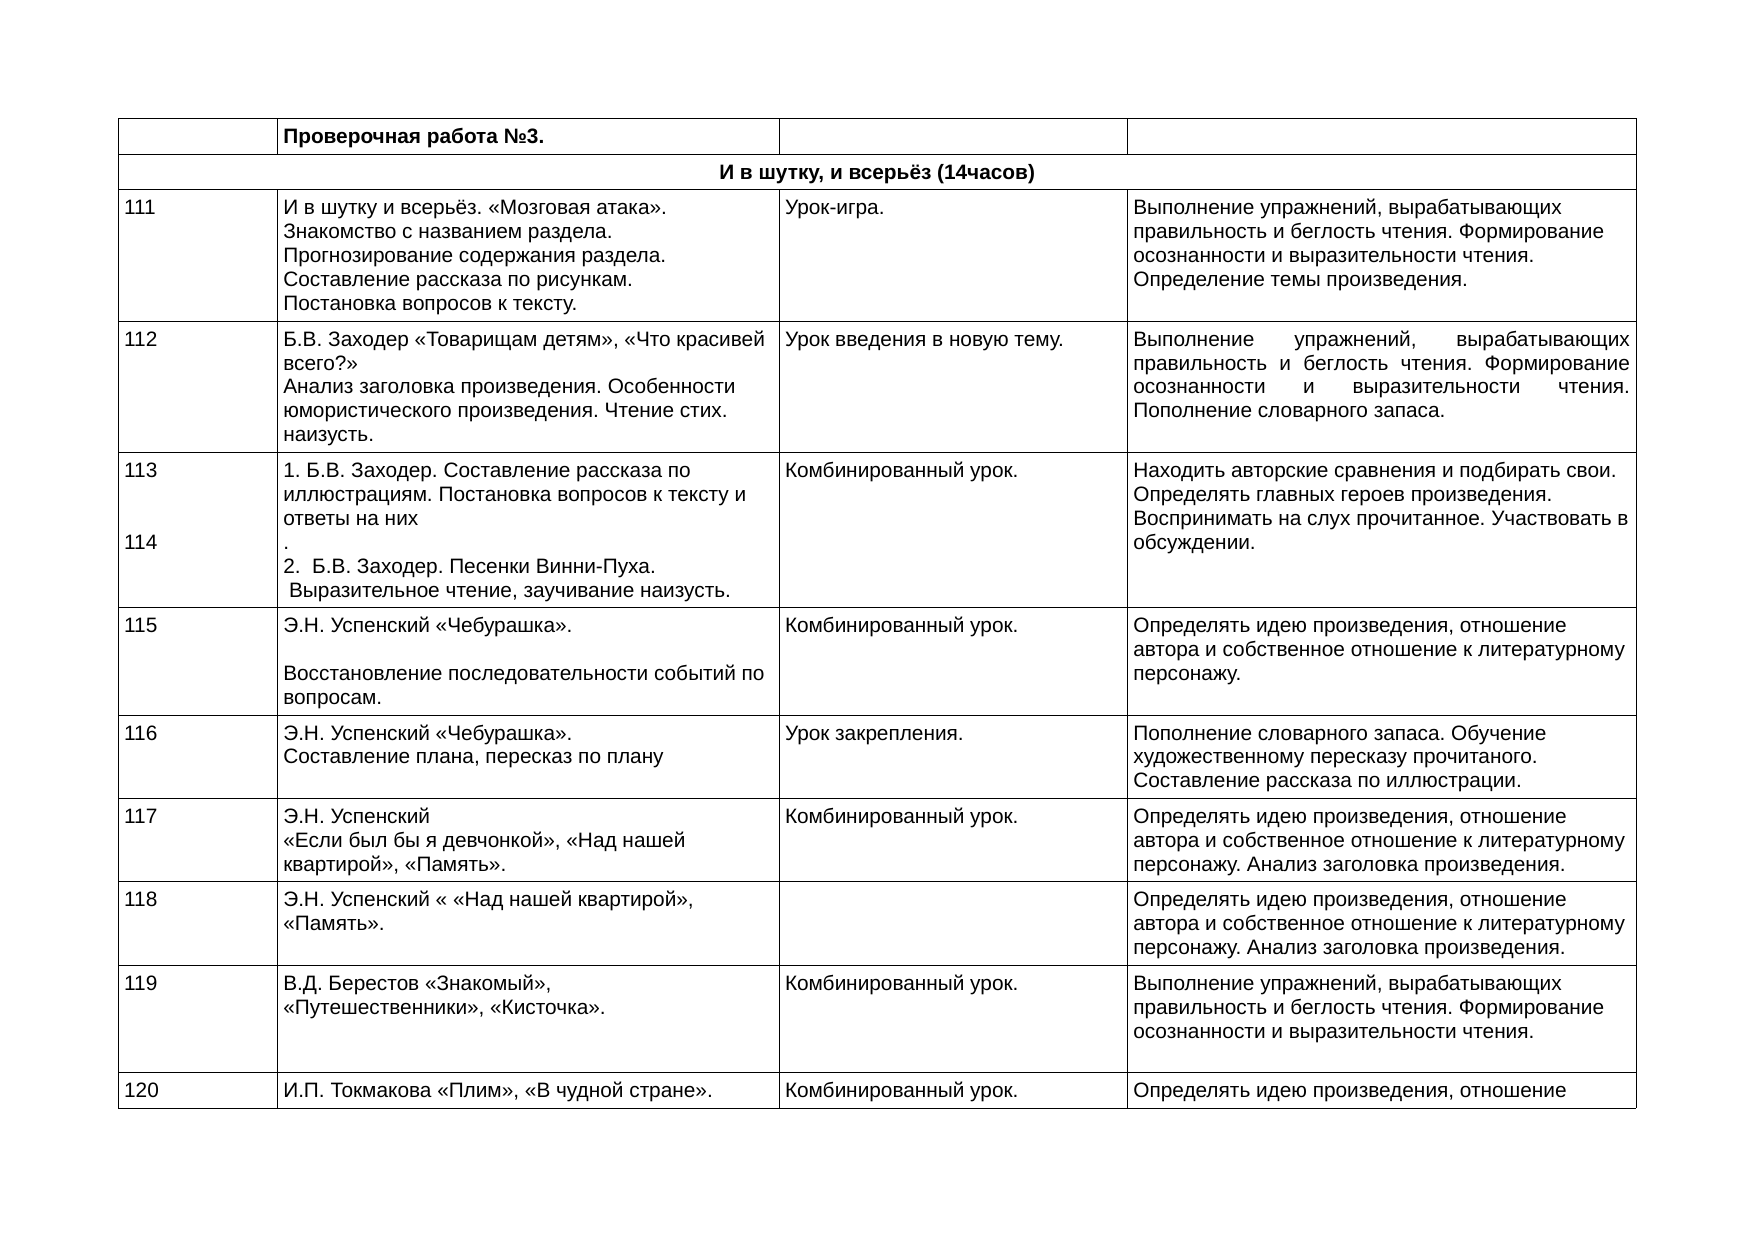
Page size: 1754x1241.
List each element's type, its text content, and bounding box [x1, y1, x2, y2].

table_cell Урок введения в новую тему. [780, 322, 1127, 452]
table_cell 117 [119, 799, 277, 881]
table_cell Пополнение словарного запаса. Обучение художественному пересказу прочитаного. Составление рассказа по иллюстрации. [1128, 716, 1636, 798]
table_cell [119, 119, 277, 154]
table_cell Э.Н. Успенский «Если был бы я девчонкой», «Над нашей квартирой», «Память». [278, 799, 779, 881]
table_cell 1. Б.В. Заходер. Составление рассказа по иллюстрациям. Постановка вопросов к тексту и ответы на них . 2. Б.В. Заходер. Песенки Винни-Пуха. Выразительное чтение, заучивание наизусть. [278, 453, 779, 607]
table_cell Определять идею произведения, отношение автора и собственное отношение к литературному персонажу. Анализ заголовка произведения. [1128, 882, 1636, 965]
table_cell [780, 882, 1127, 965]
table_cell Э.Н. Успенский «Чебурашка». Восстановление последовательности событий по вопросам. [278, 608, 779, 714]
table_cell Определять идею произведения, отношение [1128, 1073, 1636, 1108]
table_cell Урок закрепления. [780, 716, 1127, 798]
table_cell Выполнение упражнений, вырабатывающих правильность и беглость чтения. Формирование осознанности и выразительности чтения. Определение темы произведения. [1128, 190, 1636, 321]
table_cell Комбинированный урок. [780, 799, 1127, 881]
table_cell Проверочная работа №3. [278, 119, 779, 154]
table_cell Определять идею произведения, отношение автора и собственное отношение к литературному персонажу. Анализ заголовка произведения. [1128, 799, 1636, 881]
table_cell 116 [119, 716, 277, 798]
table_cell Находить авторские сравнения и подбирать свои. Определять главных героев произведения. Воспринимать на слух прочитанное. Участвовать в обсуждении. [1128, 453, 1636, 607]
table_cell Выполнение упражнений, вырабатывающих правильность и беглость чтения. Формирование осознанности и выразительности чтения. [1128, 966, 1636, 1072]
table_cell Комбинированный урок. [780, 966, 1127, 1072]
table_cell Комбинированный урок. [780, 453, 1127, 607]
table_cell Определять идею произведения, отношение автора и собственное отношение к литературному персонажу. [1128, 608, 1636, 714]
table_cell В.Д. Берестов «Знакомый», «Путешественники», «Кисточка». [278, 966, 779, 1072]
table_cell 112 [119, 322, 277, 452]
table_cell 118 [119, 882, 277, 965]
table_cell [780, 119, 1127, 154]
table_cell 120 [119, 1073, 277, 1108]
table_cell И.П. Токмакова «Плим», «В чудной стране». [278, 1073, 779, 1108]
table_cell 119 [119, 966, 277, 1072]
table_cell 111 [119, 190, 277, 321]
table_cell Э.Н. Успенский « «Над нашей квартирой», «Память». [278, 882, 779, 965]
table_cell Э.Н. Успенский «Чебурашка». Составление плана, пересказ по плану [278, 716, 779, 798]
table_cell И в шутку, и всерьёз (14часов) [119, 155, 1636, 189]
table_cell Урок-игра. [780, 190, 1127, 321]
table_cell И в шутку и всерьёз. «Мозговая атака». Знакомство с названием раздела. Прогнозирование содержания раздела. Составление рассказа по рисункам. Постановка вопросов к тексту. [278, 190, 779, 321]
table_cell Б.В. Заходер «Товарищам детям», «Что красивей всего?» Анализ заголовка произведения. Особенности юмористического произведения. Чтение стих. наизусть. [278, 322, 779, 452]
table_cell Комбинированный урок. [780, 1073, 1127, 1108]
table_cell [1128, 119, 1636, 154]
table_cell 113 114 [119, 453, 277, 607]
table_cell Комбинированный урок. [780, 608, 1127, 714]
table_cell 115 [119, 608, 277, 714]
table_cell Выполнение упражнений, вырабатывающих правильность и беглость чтения. Формирование осознанности и выразительности чтения. Пополнение словарного запаса. [1128, 322, 1636, 452]
